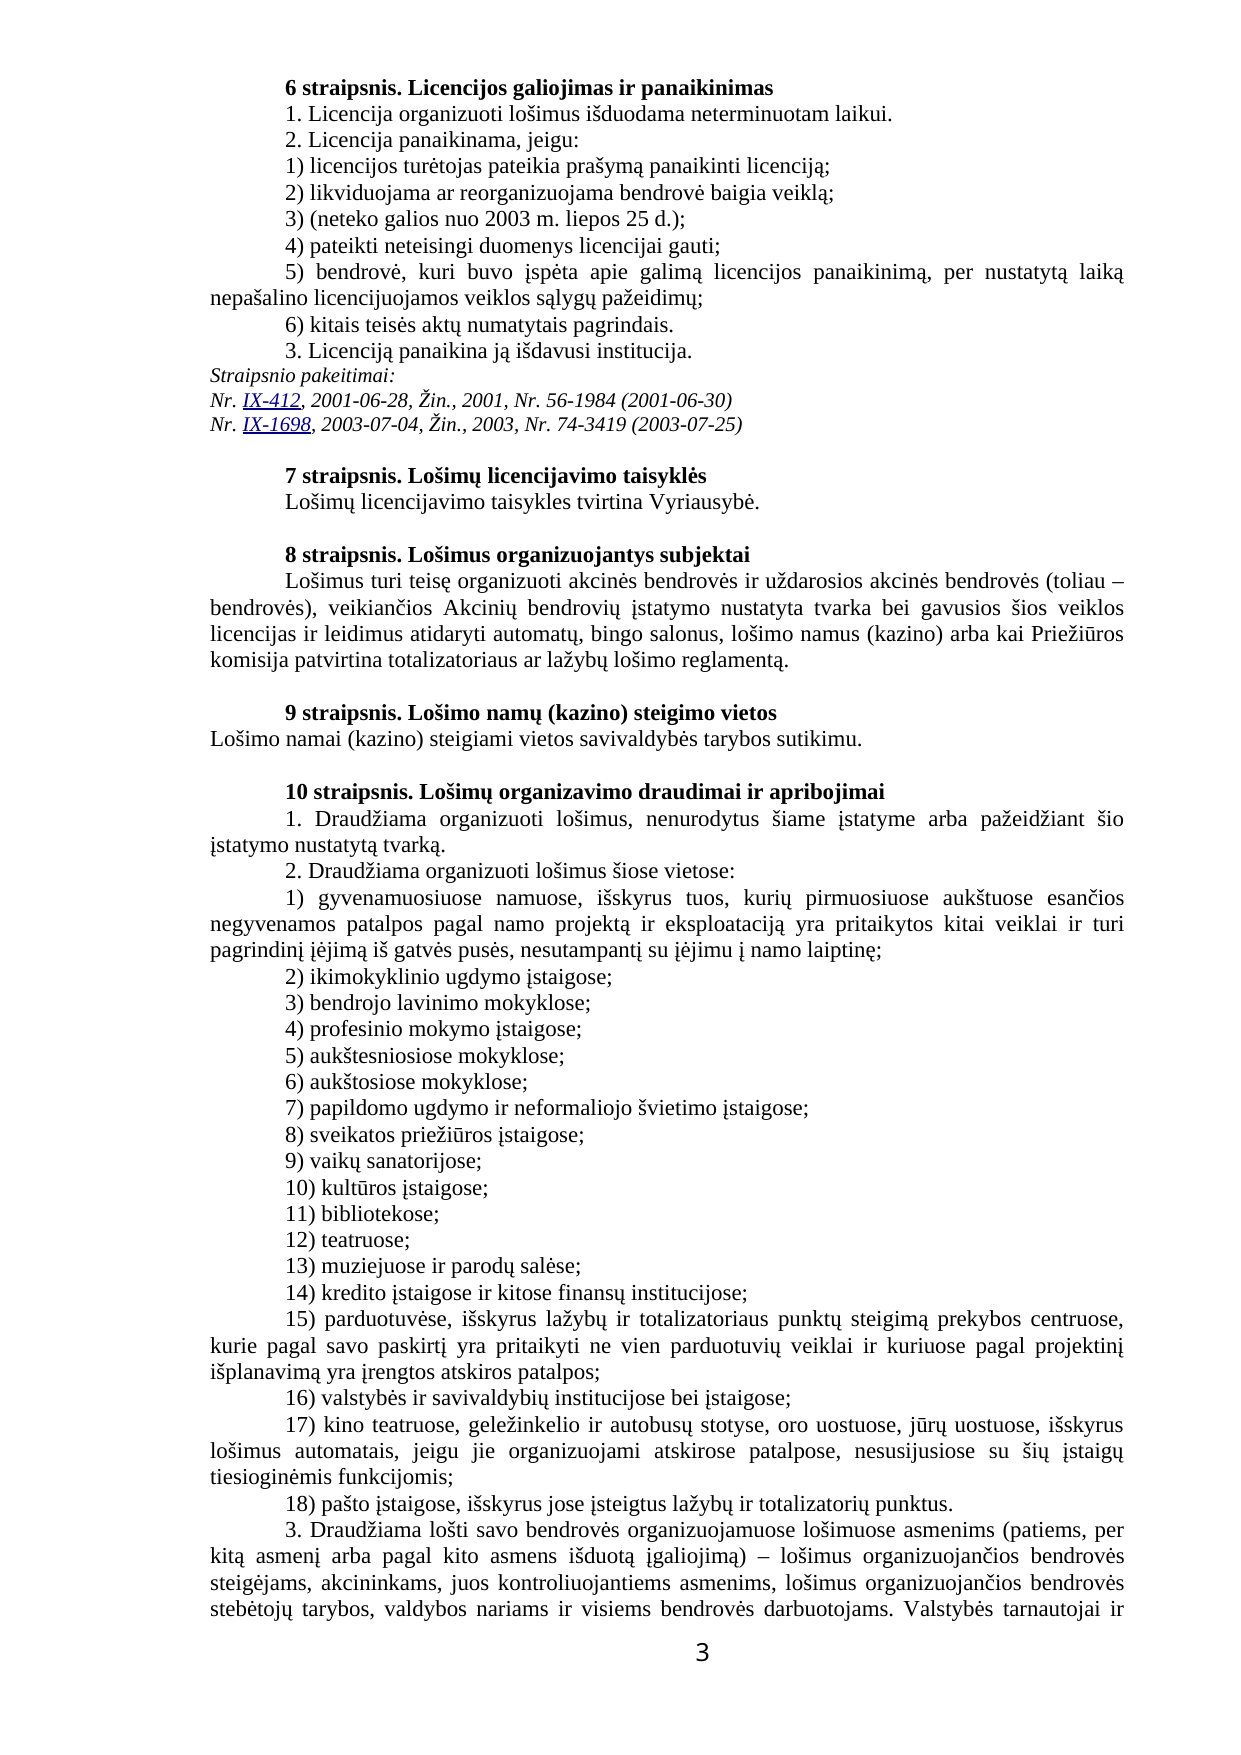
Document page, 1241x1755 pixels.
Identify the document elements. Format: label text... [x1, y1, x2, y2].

text 3. Draudžiama lošti savo bendrovės organizuojamuose lošimuose asmenims (patiems, per kitą asmenį arba pagal kito asmens išduotą įgaliojimą) – lošimus organizuojančios bendrovės steigėjams, akcininkams, juos kontroliuojantiems asmenims, lošimus organizuojančios bendrovės stebėtojų tarybos, valdybos nariams ir visiems bendrovės darbuotojams. Valstybės tarnautojai ir [210, 1516, 1126, 1622]
text 2. Licencija panaikinama, jeigu: [210, 126, 1126, 153]
text 7 straipsnis. Lošimų licencijavimo taisyklės [210, 462, 1126, 488]
text 2) likviduojama ar reorganizuojama bendrovė baigia veiklą; [210, 179, 1126, 205]
text 10) kultūros įstaigose; [210, 1173, 1126, 1200]
text Lošimų licencijavimo taisykles tvirtina Vyriausybė. [210, 488, 1126, 515]
text 5) aukštesniosiose mokyklose; [210, 1042, 1126, 1068]
text Nr. IX-1698, 2003-07-04, Žin., 2003, Nr. 74-3419 (2003-07-25) [210, 412, 1120, 436]
text Lošimo namai (kazino) steigiami vietos savivaldybės tarybos sutikimu. [210, 726, 1126, 752]
text 2) ikimokyklinio ugdymo įstaigose; [210, 963, 1126, 989]
text 1) licencijos turėtojas pateikia prašymą panaikinti licenciją; [210, 153, 1126, 179]
text 7) papildomo ugdymo ir neformaliojo švietimo įstaigose; [210, 1094, 1126, 1121]
text Lošimus turi teisę organizuoti akcinės bendrovės ir uždarosios akcinės bendrovės (toliau – bendrovės), veikiančios Akcinių bendrovių įstatymo nustatyta tvarka bei gavusios šios veiklos licencijas ir leidimus atidaryti automatų, bingo salonus, lošimo namus (kazino) arba kai Priežiūros komisija patvirtina totalizatoriaus ar lažybų lošimo reglamentą. [210, 567, 1126, 673]
text 4) pateikti neteisingi duomenys licencijai gauti; [210, 232, 1126, 258]
text 13) muziejuose ir parodų salėse; [210, 1253, 1126, 1279]
text 17) kino teatruose, geležinkelio ir autobusų stotyse, oro uostuose, jūrų uostuose, išskyrus lošimus automatais, jeigu jie organizuojami atskirose patalpose, nesusijusiose su šių įstaigų tiesioginėmis funkcijomis; [210, 1411, 1126, 1490]
text 18) pašto įstaigose, išskyrus jose įsteigtus lažybų ir totalizatorių punktus. [210, 1490, 1126, 1516]
text 1) gyvenamuosiuose namuose, išskyrus tuos, kurių pirmuosiuose aukštuose esančios negyvenamos patalpos pagal namo projektą ir eksploataciją yra pritaikytos kitai veiklai ir turi pagrindinį įėjimą iš gatvės pusės, nesutampantį su įėjimu į namo laiptinę; [210, 884, 1126, 963]
text 15) parduotuvėse, išskyrus lažybų ir totalizatoriaus punktų steigimą prekybos centruose, kurie pagal savo paskirtį yra pritaikyti ne vien parduotuvių veiklai ir kuriuose pagal projektinį išplanavimą yra įrengtos atskiros patalpos; [210, 1305, 1126, 1384]
text 9) vaikų sanatorijose; [210, 1147, 1126, 1173]
text 8 straipsnis. Lošimus organizuojantys subjektai [210, 541, 1126, 567]
text 9 straipsnis. Lošimo namų (kazino) steigimo vietos [210, 699, 1126, 726]
subtitle Nr. IX-412, 2001-06-28, Žin., 2001, Nr. 56-1984 (2001-06-30) [210, 387, 1126, 412]
text 4) profesinio mokymo įstaigose; [210, 1015, 1126, 1042]
text 3. Licenciją panaikina ją išdavusi institucija. [210, 337, 1126, 363]
text 6) kitais teisės aktų numatytais pagrindais. [210, 311, 1126, 337]
text 12) teatruose; [210, 1226, 1126, 1253]
text 5) bendrovė, kuri buvo įspėta apie galimą licencijos panaikinimą, per nustatytą laiką nepašalino licencijuojamos veiklos sąlygų pažeidimų; [210, 258, 1126, 311]
text 6 straipsnis. Licencijos galiojimas ir panaikinimas [210, 73, 1126, 100]
text 1. Licencija organizuoti lošimus išduodama neterminuotam laikui. [210, 100, 1120, 126]
text 6) aukštosiose mokyklose; [210, 1068, 1126, 1094]
text Straipsnio pakeitimai: [210, 363, 1126, 387]
text 16) valstybės ir savivaldybių institucijose bei įstaigose; [210, 1384, 1126, 1411]
text 2. Draudžiama organizuoti lošimus šiose vietose: [210, 857, 1126, 884]
text 10 straipsnis. Lošimų organizavimo draudimai ir apribojimai [210, 778, 1126, 804]
text 3) bendrojo lavinimo mokyklose; [210, 989, 1126, 1015]
text 14) kredito įstaigose ir kitose finansų institucijose; [210, 1279, 1126, 1305]
text 1. Draudžiama organizuoti lošimus, nenurodytus šiame įstatyme arba pažeidžiant šio įstatymo nustatytą tvarką. [210, 804, 1126, 857]
text 11) bibliotekose; [210, 1200, 1126, 1226]
text 8) sveikatos priežiūros įstaigose; [210, 1121, 1126, 1147]
text 3) (neteko galios nuo 2003 m. liepos 25 d.); [210, 205, 1126, 232]
